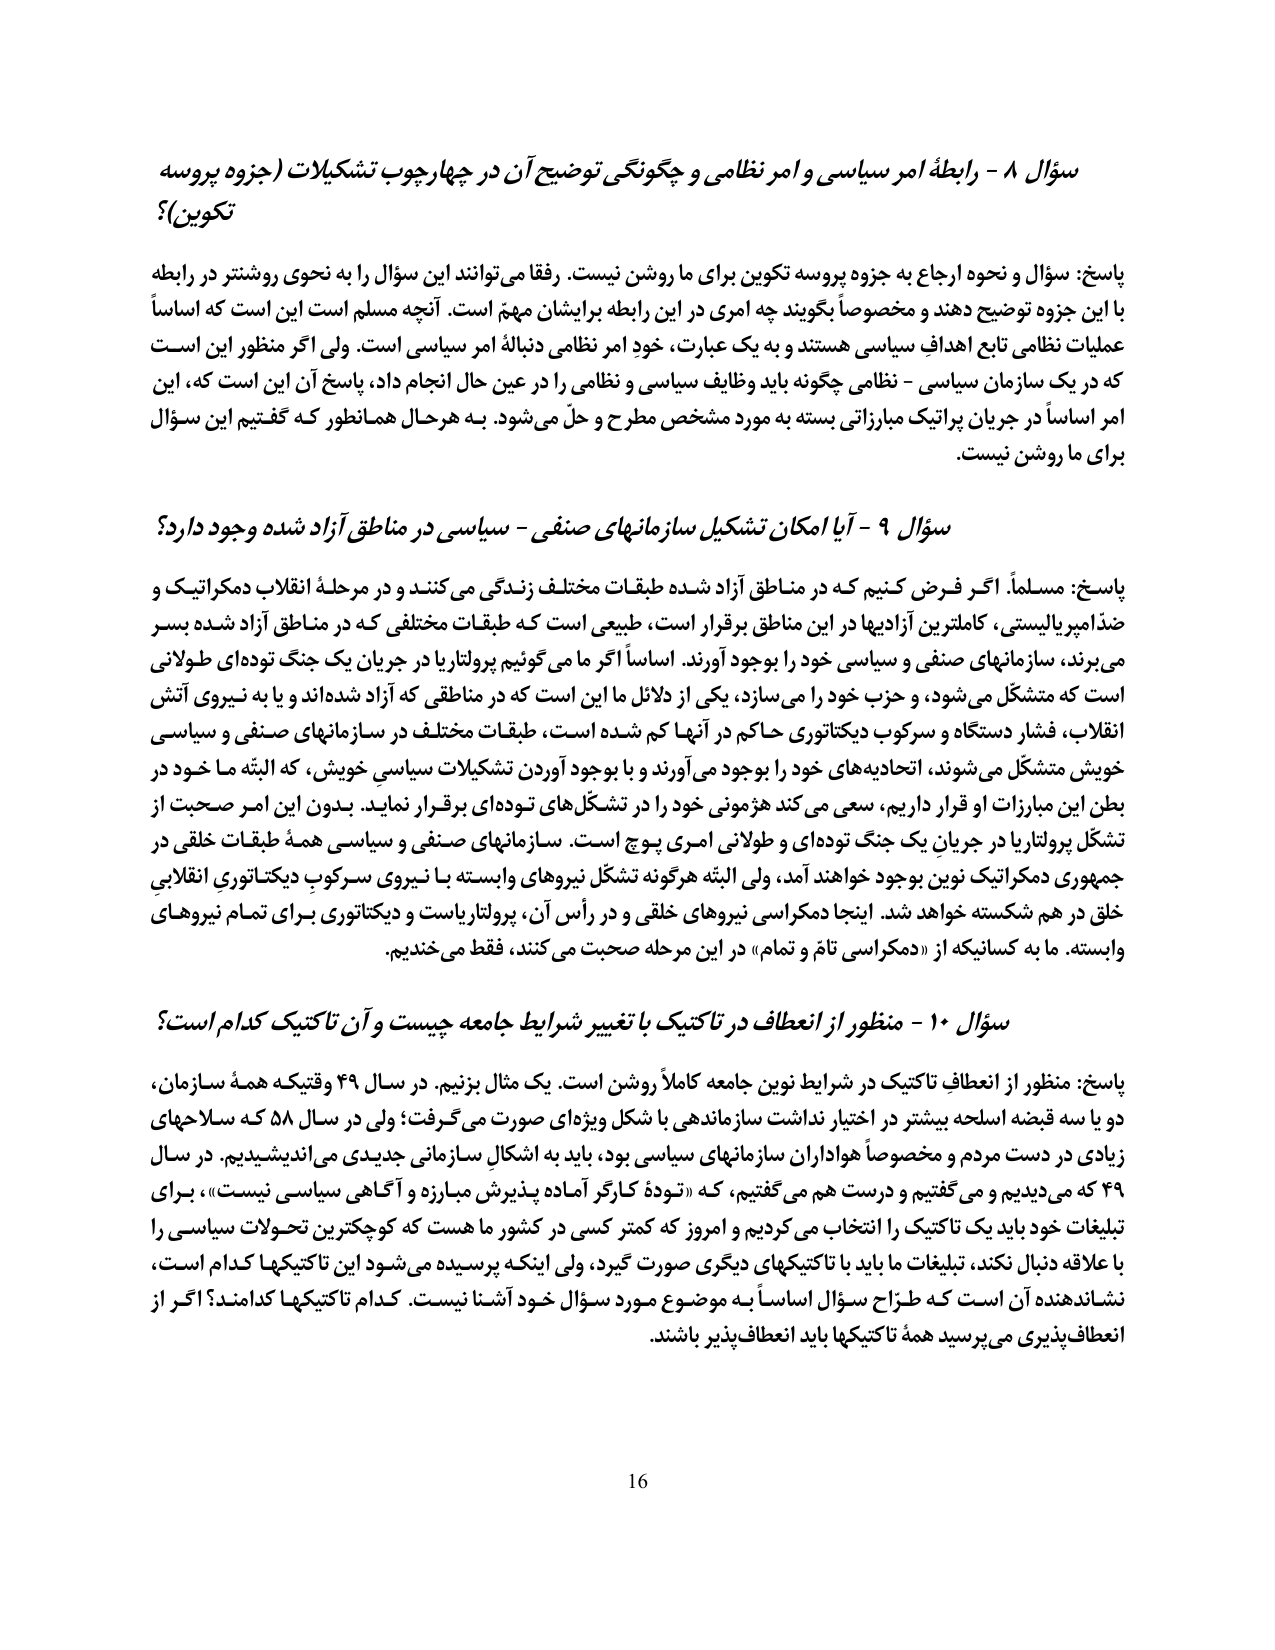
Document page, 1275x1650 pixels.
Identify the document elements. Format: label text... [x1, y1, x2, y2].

text پاسخ: مسلماً. اگر فرض کنیم که در مناطق آزاد شده طبقات مختلف زندگی می‌کنند و در مرحلۀ انقلاب دمکراتیک و ضدّ‌امپریالیستی، کاملترین آزادیها در این مناطق برقرار است، طبیعی است که طبقات مختلفی که در مناطق آزاد شده بسر می‌برند، سازمانهای صنفی و سیاسی خود را بوجود آورند. اساساً اگر ما می‌گوئیم پرولتاریا در جریان یک جنگ توده‌ای طولانی است که متشکّل می‌شود، و حزب خود را می‌سازد، یکی از دلائل ما این است که در مناطقی که آزاد شده‌اند و یا به نیروی آتش انقلاب، فشار دستگاه و سرکوب دیکتاتوری حاکم در آنها کم شده است، طبقات مختلف در سازمانهای صنفی و سیاسی خویش متشکّل می‌شوند، اتحادیه‌های خود را بوجود می‌آورند و با بوجود آوردن تشکیلات سیاسیِ خویش، که البتّه ما خود در بطن این مبارزات او قرار داریم، سعی می‌کند هژمونی خود را در تشکّل‌های توده‌ای برقرار نماید. بدون این امر صحبت از تشکّل پرولتاریا در جریانِ یک جنگ توده‌ای و طولانی امری پوچ است. سازمانهای صنفی و سیاسی همۀ طبقات خلقی در جمهوری دمکراتیک نوین بوجود خواهند آمد، ولی البتّه هر‌گونه تشکّل نیروهای وابسته با نیروی سرکوب‌ِ دیکتاتوری‌ِ انقلابی‌ِ خلق در هم شکسته خواهد شد. اینجا دمکراسی نیروهای خلقی و در رأس آن، پرولتاریاست و دیکتاتوری برای تمام نیروهای وابسته. ما به کسانیکه از «دمکراسی تامّ و تمام» در این مرحله صحبت می‌کنند، فقط می‌خندیم. [150, 570, 1125, 968]
text پاسخ: سؤال و نحوه ارجاع به جزوه پروسه تکوین برای ما روشن نیست. رفقا می‌توانند این سؤال را به نحوی روشنتر در رابطه با این جزوه توضیح دهند و مخصوصاً بگویند چه امری در این رابطه برایشان مهمّ است. آنچه مسلم است این است که اساساً عملیات نظامی تابع اهدافِ سیاسی هستند و به یک عبارت، خودِ امر نظامی دنبالۀ امر سیاسی است. ولی اگر منظور این است که در یک سازمان سیاسی - نظامی چگونه باید وظایف سیاسی و نظامی را در عین حال انجام داد، پاسخ آن این است که، این امر اساساً در جریان پراتیک مبارزاتی بسته به مورد مشخص مطرح و حلّ می‌شود. به هرحال همانطور که گفتیم این سؤال برای ما روشن نیست. [150, 256, 1125, 472]
subtitle سؤال ۱۰ -‌ منظور از انعطاف در تاکتیک با تغییر شرایط جامعه چیست و آن تاکتیک کدام است؟ [150, 1002, 1125, 1044]
subtitle سؤال ۹ - آیا امکان تشکیل سازمانهای صنفی - سیاسی در مناطق آزاد شده وجود دارد؟ [150, 506, 1125, 548]
text پاسخ: منظور از انعطافِ تاکتیک در شرایط نوین جامعه کاملاً روشن است. یک مثال بزنیم. در سال ۴۹ وقتیکه همۀ سازمان، دو یا سه قبضه اسلحه بیشتر در اختیار نداشت سازماندهی با شکل ویژه‌ای صورت می‌گرفت؛ ولی در سال ۵۸ که سلاحهای زیادی در دست مردم و مخصوصاً هواداران سازمانهای سیاسی بود، باید به اشکالِ سازمانی جدیدی می‌اندیشیدیم. در سال ۴۹ که می‌دیدیم و می‌گفتیم و درست هم می‌گفتیم، که «تودۀ کارگر آماده پذیرش مبارزه و آگاهی سیاسی نیست»، برای تبلیغات خود باید یک تاکتیک را انتخاب می‌کردیم و امروز که کمتر کسی در کشور ما هست که کوچکترین تحولات سیاسی را با علاقه دنبال نکند، تبلیغات ما باید با تاکتیکهای دیگری صورت گیرد، ولی اینکه پرسیده می‌شود این تاکتیکها کدام است، نشاندهنده آن است که طرّاح سؤال اساساً به موضوع مورد سؤال خود آشنا نیست. کدام تاکتیکها کدامند؟ اگر از انعطاف‌پذیری می‌پرسید همۀ تاکتیکها باید انعطاف‌پذیر باشند. [150, 1065, 1125, 1354]
subtitle سؤال ۸ - رابطۀ امر سیاسی و امر نظامی و چگونگی توضیح آن در چهارچوب تشکیلات (جزوه پروسه تکوین)؟ [150, 150, 1125, 234]
